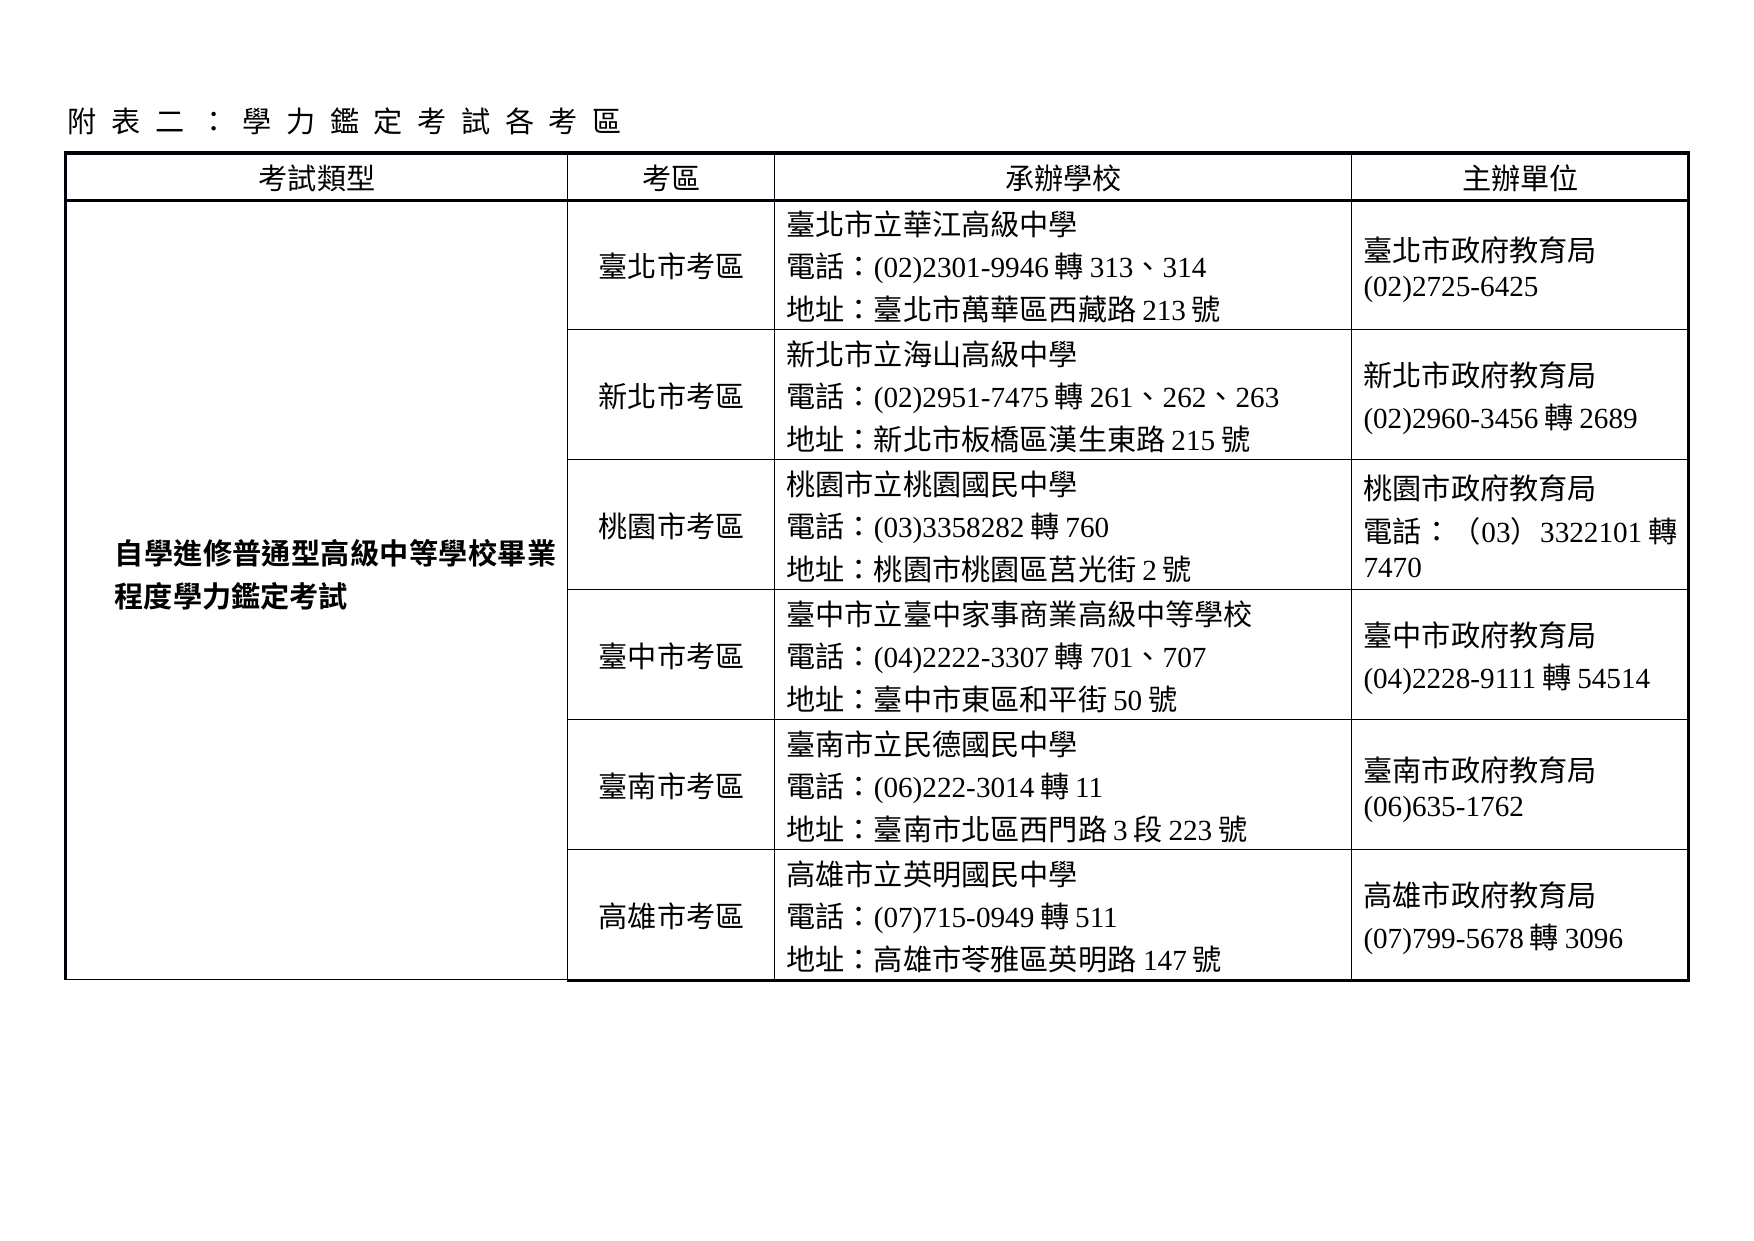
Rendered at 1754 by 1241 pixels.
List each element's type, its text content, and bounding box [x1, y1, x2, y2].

table_cell 臺南市考區 [568, 720, 774, 848]
table_cell 臺南市政府教育局 (06)635-1762 [1352, 720, 1687, 848]
table_cell 臺中市立臺中家事商業高級中等學校 電話：(04)2222-3307轉701、707 地址：臺中市東區和平街50號 [775, 590, 1351, 718]
table_cell 臺北市政府教育局 (02)2725-6425 [1352, 202, 1687, 328]
table_header 承辦學校 [775, 155, 1351, 198]
table_cell 臺北市考區 [568, 202, 774, 328]
table_header 考試類型 [67, 155, 567, 198]
table_cell 臺南市立民德國民中學 電話：(06)222-3014轉11 地址：臺南市北區西門路3段223號 [775, 720, 1351, 848]
table_cell 新北市考區 [568, 330, 774, 458]
table_cell 臺北市立華江高級中學 電話：(02)2301-9946轉313、314 地址：臺北市萬華區西藏路213號 [775, 202, 1351, 328]
table_cell 高雄市政府教育局 (07)799-5678轉3096 [1352, 850, 1687, 978]
table_cell 桃園市立桃園國民中學 電話：(03)3358282轉760 地址：桃園市桃園區莒光街2號 [775, 460, 1351, 588]
table_cell 新北市立海山高級中學 電話：(02)2951-7475轉261、262、263 地址：新北市板橋區漢生東路215號 [775, 330, 1351, 458]
table_cell 高雄市考區 [568, 850, 774, 978]
table_cell 新北市政府教育局 (02)2960-3456轉2689 [1352, 330, 1687, 458]
table_cell 高雄市立英明國民中學 電話：(07)715-0949轉511 地址：高雄市苓雅區英明路 147號 [775, 850, 1351, 978]
table_header 主辦單位 [1352, 155, 1687, 198]
table_cell 自學進修普通型高級中等學校畢業程度學力鑑定考試 [67, 202, 567, 978]
table_header 考區 [568, 155, 774, 198]
table_cell 桃園市考區 [568, 460, 774, 588]
text 附表二：學力鑑定考試各考區 [68, 76, 1686, 151]
table_cell 臺中市政府教育局 (04)2228-9111轉54514 [1352, 590, 1687, 718]
table_cell 臺中市考區 [568, 590, 774, 718]
table_cell 桃園市政府教育局 電話：（03）3322101轉7470 [1352, 460, 1687, 588]
